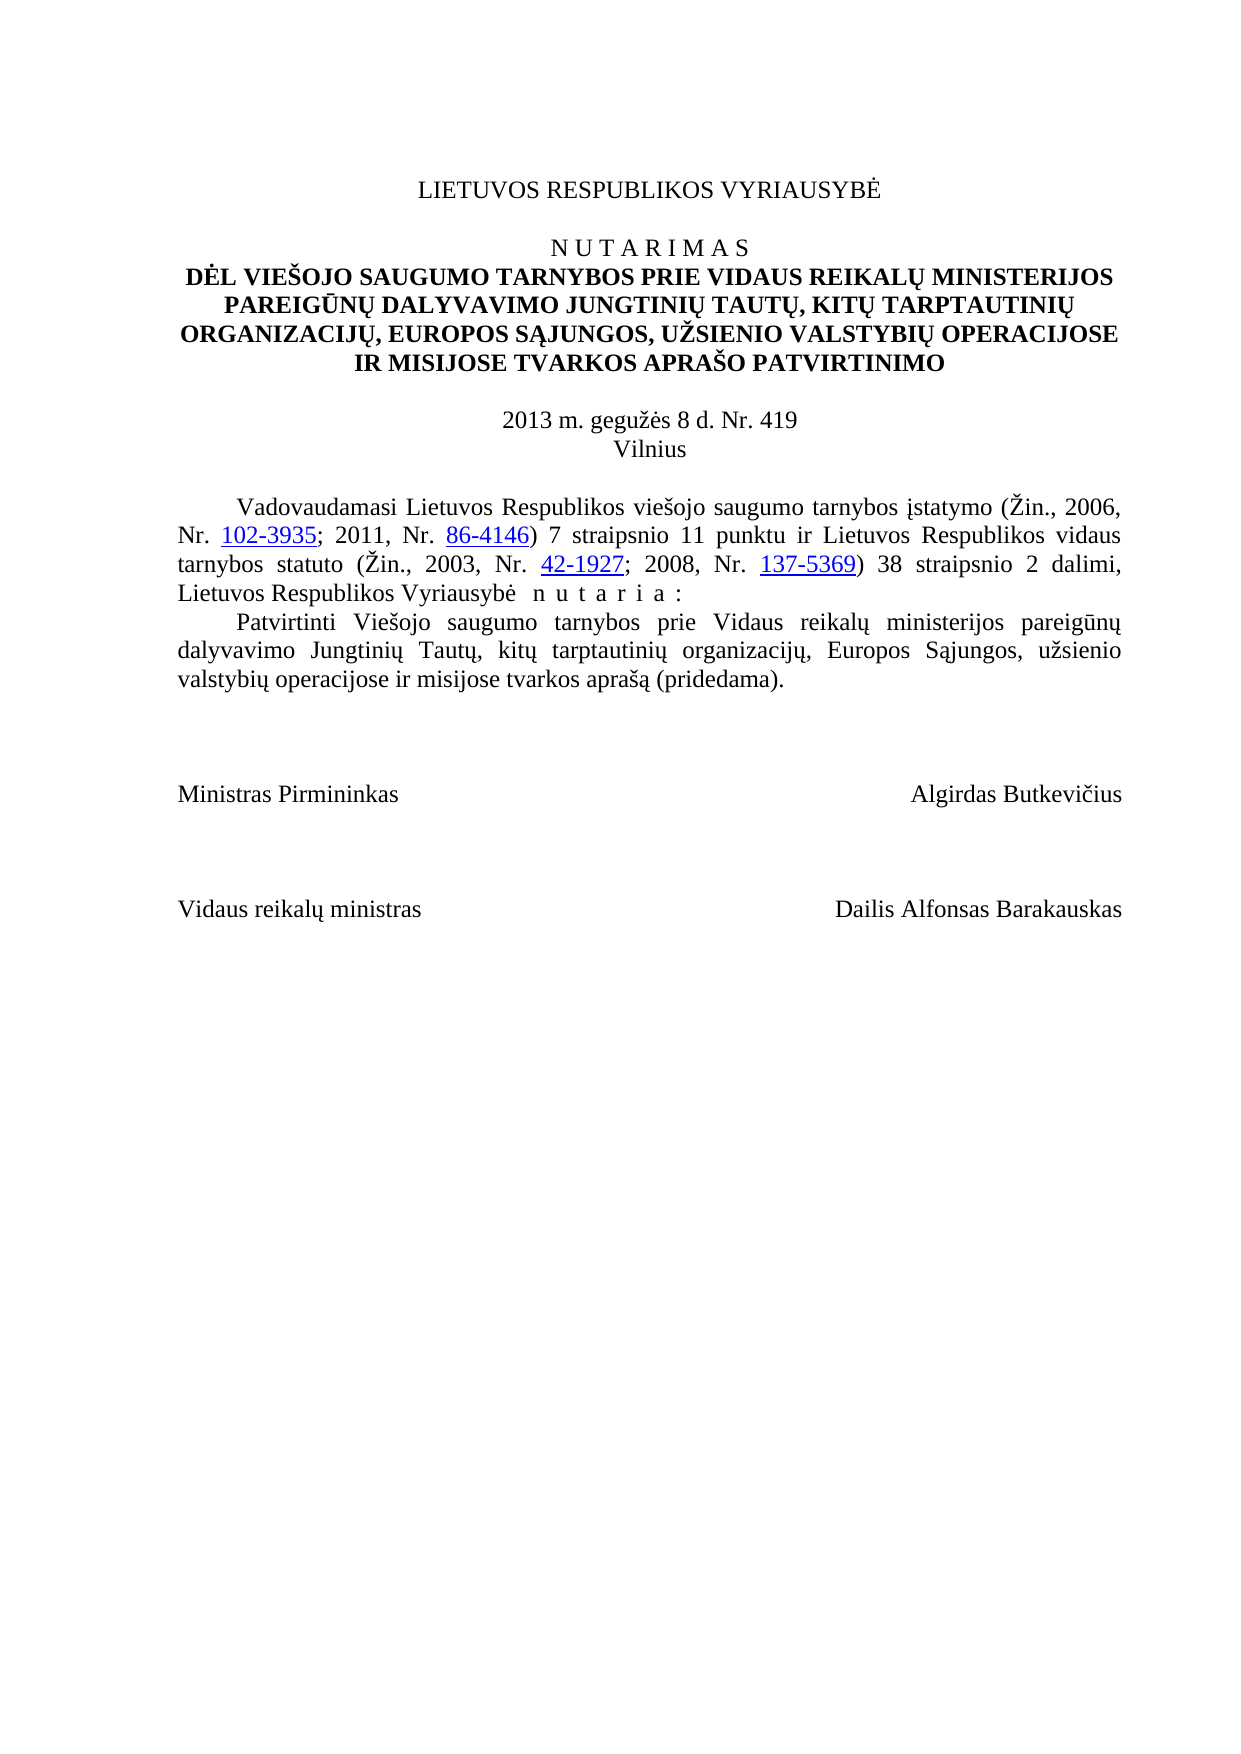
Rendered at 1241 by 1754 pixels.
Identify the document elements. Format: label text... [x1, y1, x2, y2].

text Vilnius [177, 434, 1122, 463]
text Ministras Pirmininkas Algirdas Butkevičius [177, 779, 1122, 808]
text Patvirtinti Viešojo saugumo tarnybos prie Vidaus reikalų ministerijos pareigūnų dalyvavimo Jungtinių Tautų, kitų tarptautinių organizacijų, Europos Sąjungos, užsienio valstybių operacijose ir misijose tvarkos aprašą (pridedama). [177, 607, 1122, 693]
text Vadovaudamasi Lietuvos Respublikos viešojo saugumo tarnybos įstatymo (Žin., 2006, Nr. 102-3935; 2011, Nr. 86-4146) 7 straipsnio 11 punktu ir Lietuvos Respublikos vidaus tarnybos statuto (Žin., 2003, Nr. 42-1927; 2008, Nr. 137-5369) 38 straipsnio 2 dalimi, Lietuvos Respublikos Vyriausybė nutaria: [177, 492, 1122, 607]
text Lietuvos Respublikos Vyriausybė [177, 176, 1122, 204]
text NUTARIMAS [177, 233, 1122, 262]
text Dėl VIEŠOJO SAUGUMO TARNYBOS PRIE VIDAUS REIKALŲ MINISTERIJOS PAREIGŪNŲ DALYVAVIMO JUNGTINIŲ TAUTŲ, KITŲ TARPTAUTINIŲ ORGANIZACIJŲ, EUROPOS SĄJUNGOS, UŽSIENIO VALSTYBIŲ OPERACIJOSE IR MISIJOSE TVARKOS APRAŠO PATVIRTINIMO [177, 262, 1122, 377]
text 2013 m. gegužės 8 d. Nr. 419 [177, 406, 1122, 434]
text Vidaus reikalų ministras Dailis Alfonsas Barakauskas [177, 894, 1122, 923]
